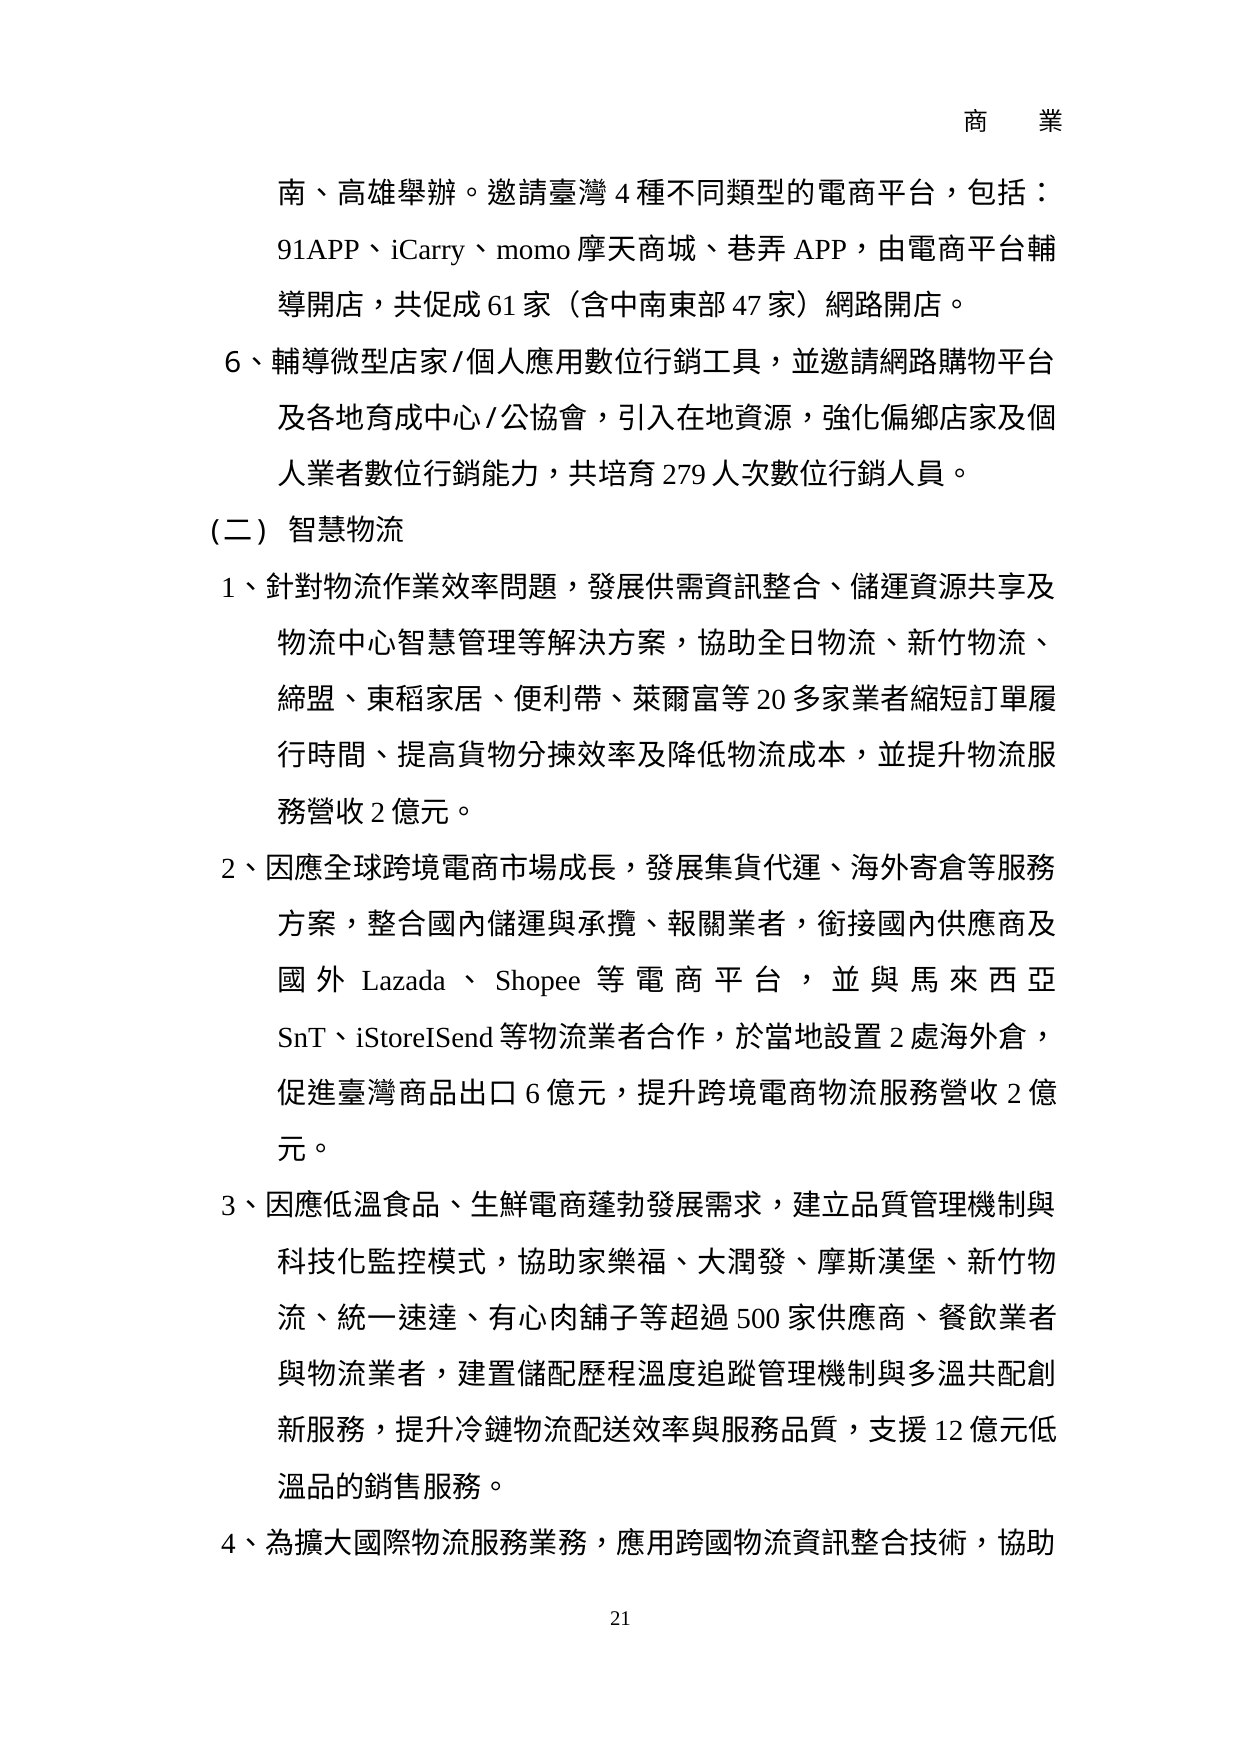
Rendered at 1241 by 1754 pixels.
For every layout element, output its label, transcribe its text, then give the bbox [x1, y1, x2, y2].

text 南、高雄舉辦。邀請臺灣4種不同類型的電商平台，包括：91APP、iCarry、momo摩天商城、巷弄APP，由電商平台輔導開店，共促成61家（含中南東部47家）網路開店。 [206, 158, 1058, 327]
text 3、因應低溫食品、生鮮電商蓬勃發展需求，建立品質管理機制與科技化監控模式，協助家樂福、大潤發、摩斯漢堡、新竹物流、統一速達、有心肉舖子等超過500家供應商、餐飲業者與物流業者，建置儲配歷程溫度追蹤管理機制與多溫共配創新服務，提升冷鏈物流配送效率與服務品質，支援12億元低溫品的銷售服務。 [206, 1171, 1058, 1508]
text 6、輔導微型店家/個人應用數位行銷工具，並邀請網路購物平台及各地育成中心/公協會，引入在地資源，強化偏鄉店家及個人業者數位行銷能力，共培育279人次數位行銷人員。 [206, 327, 1058, 496]
text 1、針對物流作業效率問題，發展供需資訊整合、儲運資源共享及物流中心智慧管理等解決方案，協助全日物流、新竹物流、締盟、東稻家居、便利帶、萊爾富等20多家業者縮短訂單履行時間、提高貨物分揀效率及降低物流成本，並提升物流服務營收2億元。 [206, 552, 1058, 833]
text 2、因應全球跨境電商市場成長，發展集貨代運、海外寄倉等服務方案，整合國內儲運與承攬、報關業者，銜接國內供應商及國外Lazada、Shopee等電商平台，並與馬來西亞SnT、iStoreISend等物流業者合作，於當地設置2處海外倉，促進臺灣商品出口6億元，提升跨境電商物流服務營收2億元。 [206, 833, 1058, 1171]
text 4、為擴大國際物流服務業務，應用跨國物流資訊整合技術，協助 [206, 1508, 1058, 1564]
text (二) 智慧物流 [206, 496, 1058, 552]
